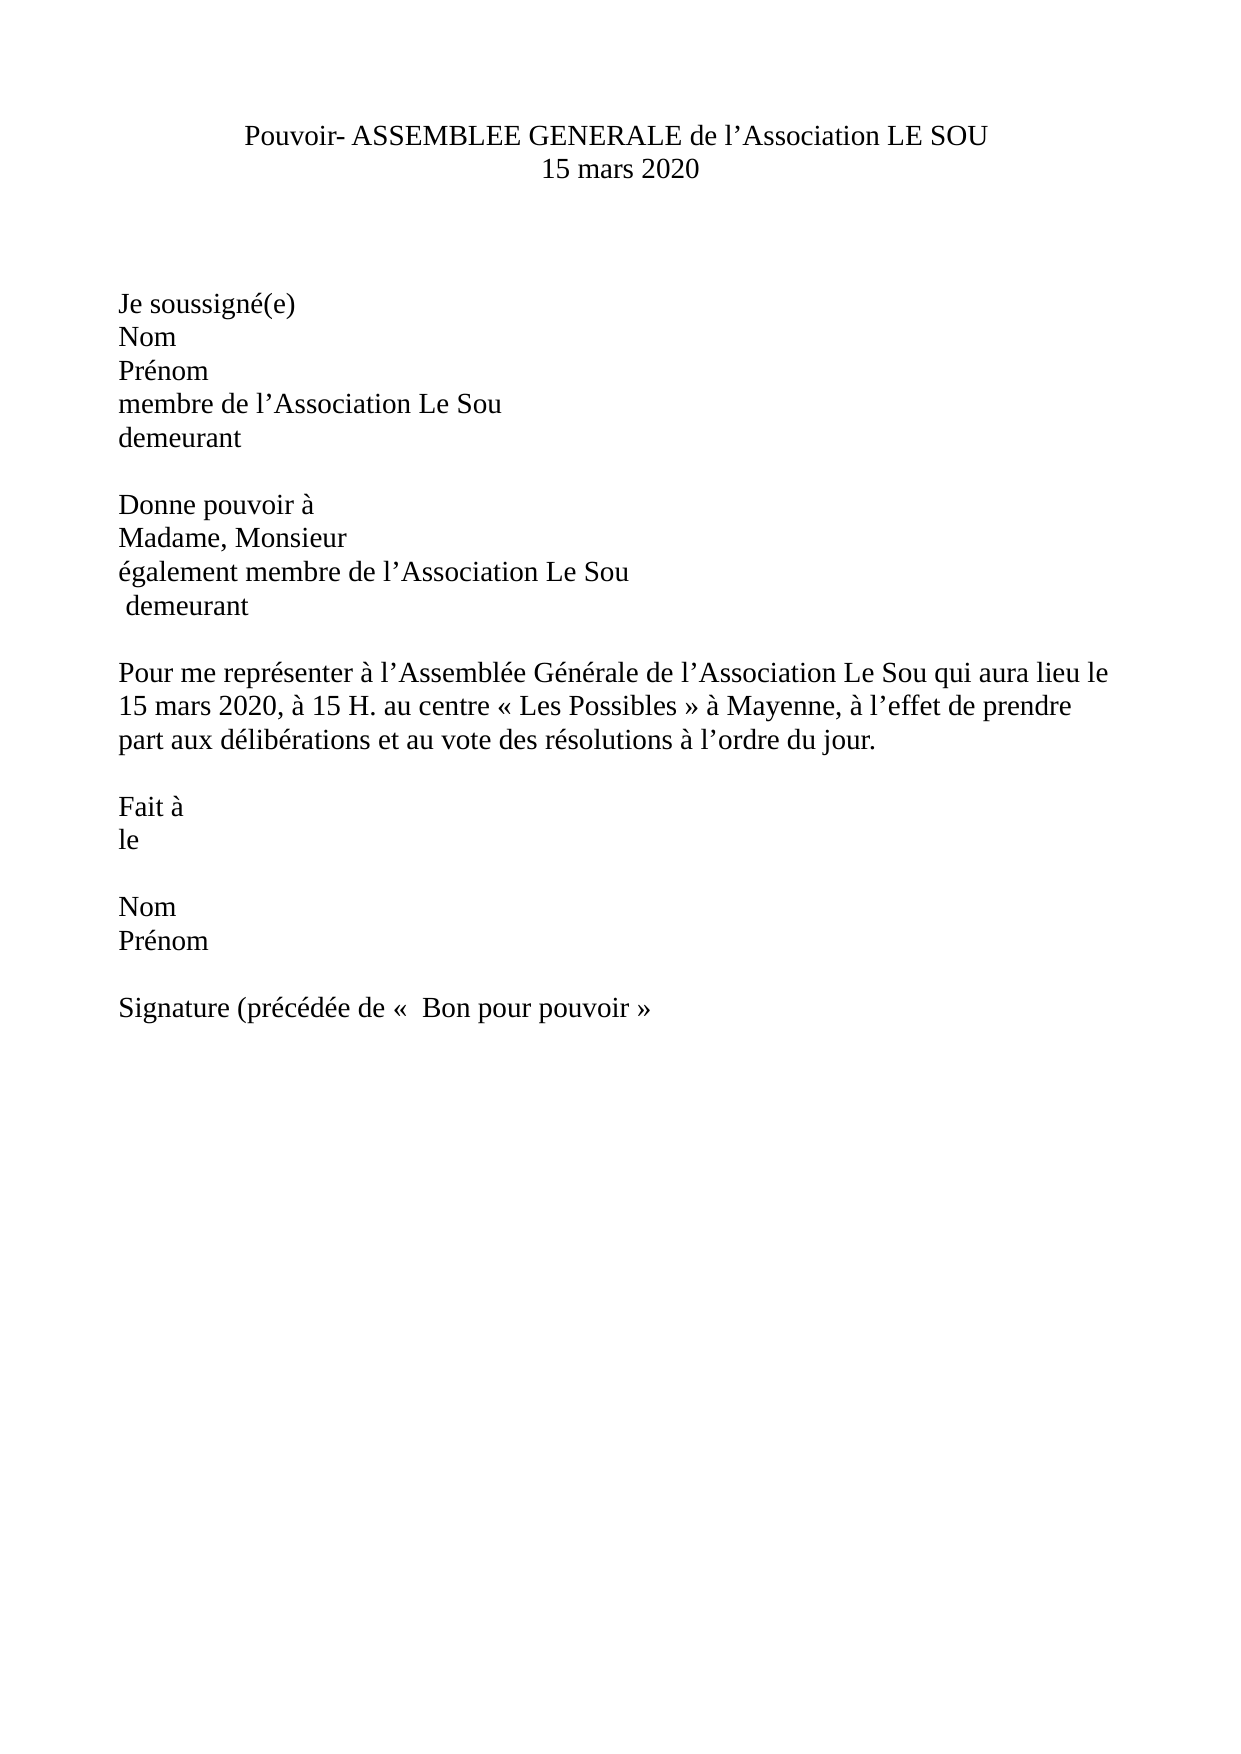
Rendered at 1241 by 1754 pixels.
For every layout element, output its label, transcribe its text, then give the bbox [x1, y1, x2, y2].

text Pouvoir- ASSEMBLEE GENERALE de l’Association LE SOU [118, 118, 1122, 152]
text Signature (précédée de « Bon pour pouvoir » [118, 990, 1122, 1024]
text également membre de l’Association Le Sou [118, 554, 1122, 588]
text demeurant [118, 588, 1122, 621]
text Fait à [118, 789, 1122, 822]
text Prénom [118, 923, 1122, 957]
text Prénom [118, 353, 1122, 386]
text Je soussigné(e) [118, 286, 1122, 319]
text Donne pouvoir à [118, 487, 1122, 521]
text Nom [118, 889, 1122, 923]
text 15 mars 2020 [118, 152, 1122, 185]
text Madame, Monsieur [118, 521, 1122, 554]
text le [118, 822, 1122, 856]
text membre de l’Association Le Sou [118, 386, 1122, 420]
text Pour me représenter à l’Assemblée Générale de l’Association Le Sou qui aura lieu le 15 mars 2020, à 15 H. au centre « Les Possibles » à Mayenne, à l’effet de prendre part aux délibérations et au vote des résolutions à l’ordre du jour. [118, 655, 1122, 755]
text demeurant [118, 420, 1122, 453]
text Nom [118, 319, 1122, 353]
